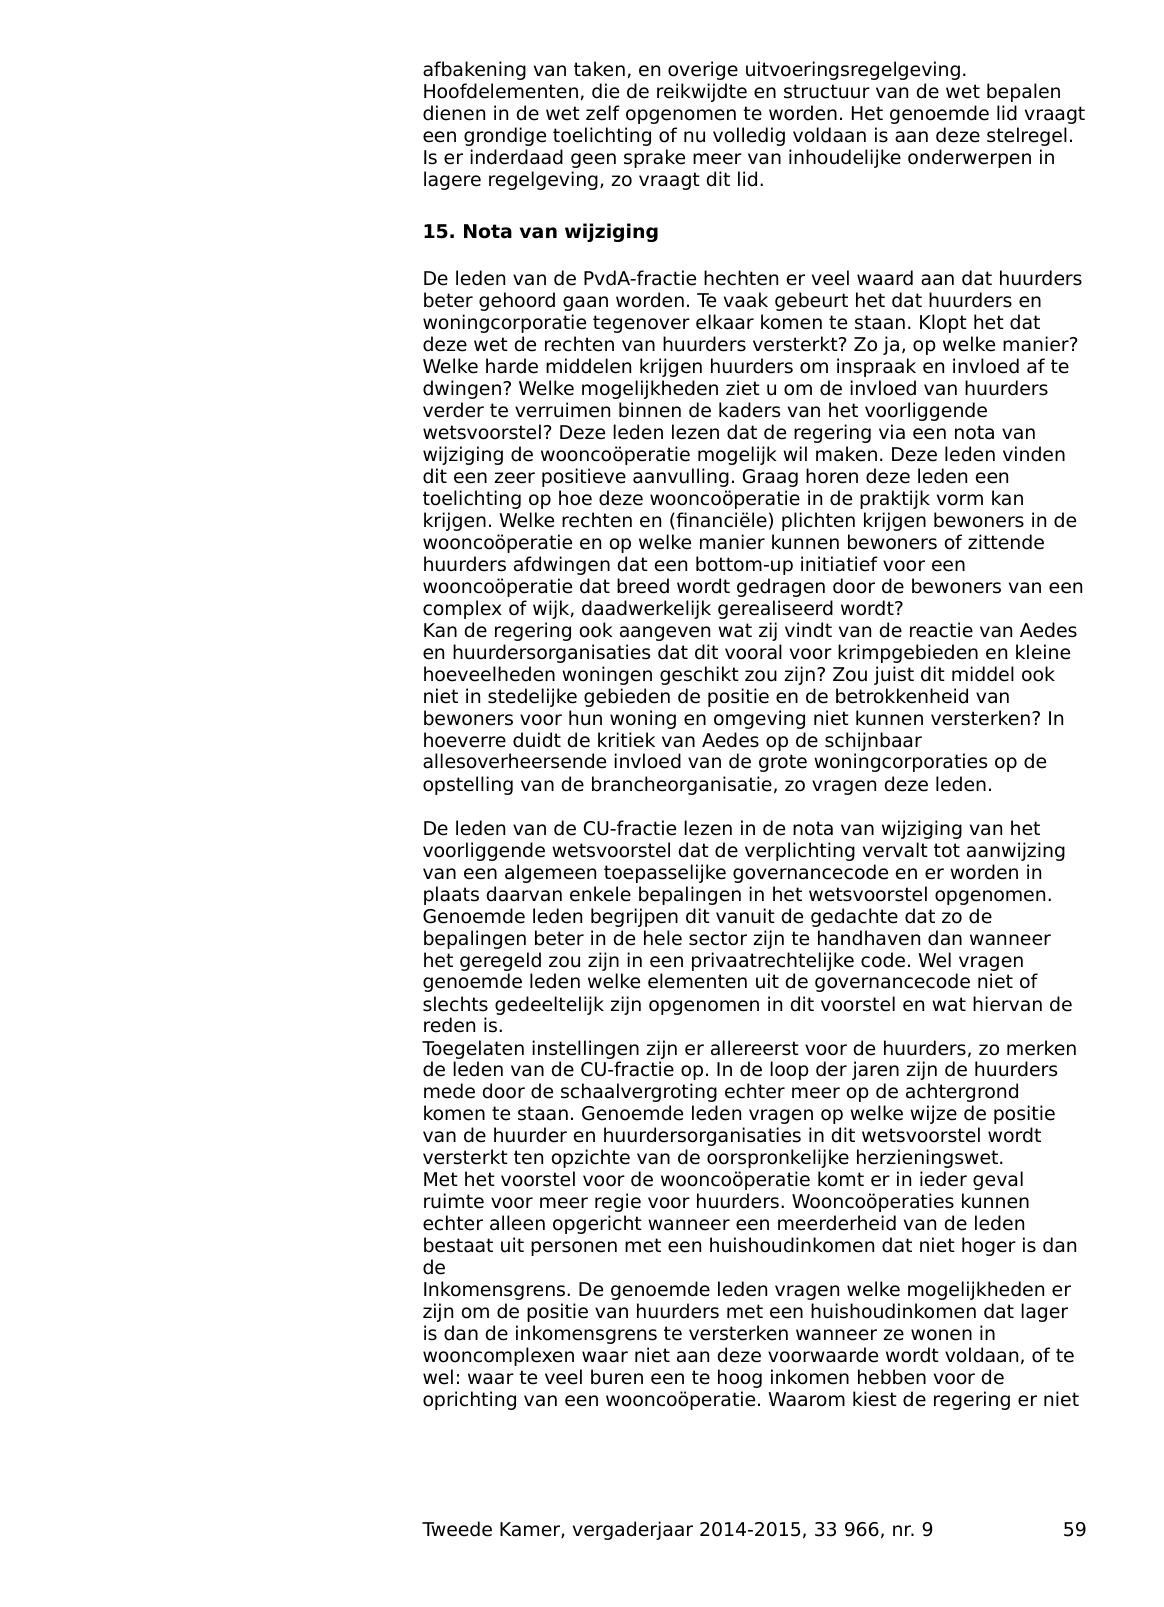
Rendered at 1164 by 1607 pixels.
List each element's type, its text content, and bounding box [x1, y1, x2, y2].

text Inkomensgrens. De genoemde leden vragen welke mogelijkheden er zijn om de positie van huurders met een huishoudinkomen dat lager is dan de inkomensgrens te versterken wanneer ze wonen in wooncomplexen waar niet aan deze voorwaarde wordt voldaan, of te wel: waar te veel buren een te hoog inkomen hebben voor de oprichting van een wooncoöperatie. Waarom kiest de regering er niet [422, 1279, 1087, 1411]
text De leden van de PvdA-fractie hechten er veel waard aan dat huurders beter gehoord gaan worden. Te vaak gebeurt het dat huurders en woningcorporatie tegenover elkaar komen te staan. Klopt het dat deze wet de rechten van huurders versterkt? Zo ja, op welke manier? Welke harde middelen krijgen huurders om inspraak en invloed af te dwingen? Welke mogelijkheden ziet u om de invloed van huurders verder te verruimen binnen de kaders van het voorliggende wetsvoorstel? Deze leden lezen dat de regering via een nota van wijziging de wooncoöperatie mogelijk wil maken. Deze leden vinden dit een zeer positieve aanvulling. Graag horen deze leden een toelichting op hoe deze wooncoöperatie in de praktijk vorm kan krijgen. Welke rechten en (financiële) plichten krijgen bewoners in de wooncoöperatie en op welke manier kunnen bewoners of zittende huurders afdwingen dat een bottom-up initiatief voor een wooncoöperatie dat breed wordt gedragen door de bewoners van een complex of wijk, daadwerkelijk gerealiseerd wordt? [422, 268, 1087, 619]
text Kan de regering ook aangeven wat zij vindt van de reactie van Aedes en huurdersorganisaties dat dit vooral voor krimpgebieden en kleine hoeveelheden woningen geschikt zou zijn? Zou juist dit middel ook niet in stedelijke gebieden de positie en de betrokkenheid van bewoners voor hun woning en omgeving niet kunnen versterken? In hoeverre duidt de kritiek van Aedes op de schijnbaar allesoverheersende invloed van de grote woningcorporaties op de opstelling van de brancheorganisatie, zo vragen deze leden. [422, 619, 1087, 795]
text afbakening van taken, en overige uitvoeringsregelgeving. Hoofdelementen, die de reikwijdte en structuur van de wet bepalen dienen in de wet zelf opgenomen te worden. Het genoemde lid vraagt een grondige toelichting of nu volledig voldaan is aan deze stelregel. Is er inderdaad geen sprake meer van inhoudelijke onderwerpen in lagere regelgeving, zo vraagt dit lid. [422, 59, 1087, 191]
text Toegelaten instellingen zijn er allereerst voor de huurders, zo merken de leden van de CU-fractie op. In de loop der jaren zijn de huurders mede door de schaalvergroting echter meer op de achtergrond komen te staan. Genoemde leden vragen op welke wijze de positie van de huurder en huurdersorganisaties in dit wetsvoorstel wordt versterkt ten opzichte van de oorspronkelijke herzieningswet. [422, 1037, 1087, 1169]
text De leden van de CU-fractie lezen in de nota van wijziging van het voorliggende wetsvoorstel dat de verplichting vervalt tot aanwijzing van een algemeen toepasselijke governancecode en er worden in plaats daarvan enkele bepalingen in het wetsvoorstel opgenomen. Genoemde leden begrijpen dit vanuit de gedachte dat zo de bepalingen beter in de hele sector zijn te handhaven dan wanneer het geregeld zou zijn in een privaatrechtelijke code. Wel vragen genoemde leden welke elementen uit de governancecode niet of slechts gedeeltelijk zijn opgenomen in dit voorstel en wat hiervan de reden is. [422, 818, 1087, 1037]
text Met het voorstel voor de wooncoöperatie komt er in ieder geval ruimte voor meer regie voor huurders. Wooncoöperaties kunnen echter alleen opgericht wanneer een meerderheid van de leden bestaat uit personen met een huishoudinkomen dat niet hoger is dan de [422, 1169, 1087, 1279]
subtitle 15. Nota van wijziging [422, 221, 1087, 243]
